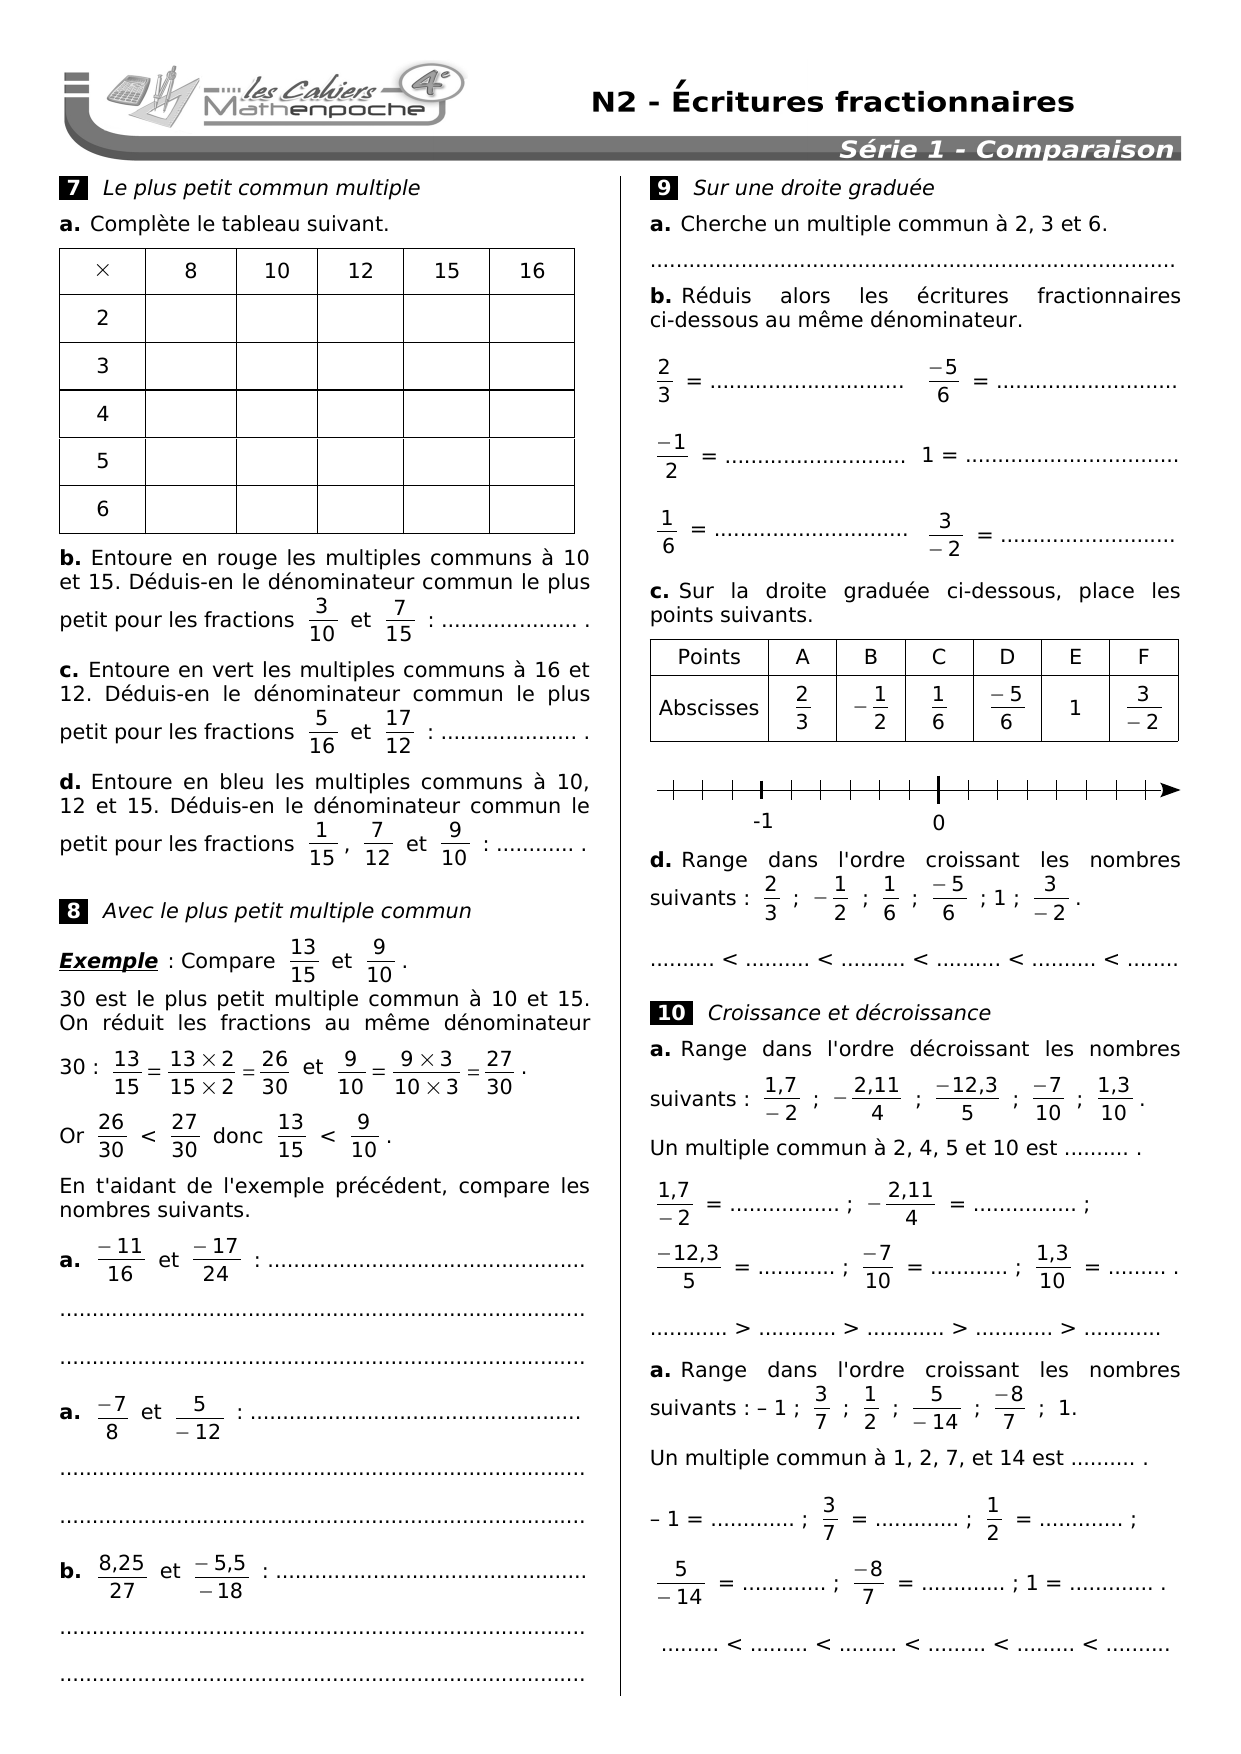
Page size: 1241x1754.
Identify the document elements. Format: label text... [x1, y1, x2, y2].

text – 1 = ............. ; = ............. ; = ............. ; = ............. ; = ............. ; 1 = ............. . [649, 1494, 1181, 1609]
table_cell [318, 391, 403, 437]
list En t'aidant de l'exemple précédent, compare les nombres suivants. [59, 1174, 591, 1222]
list Range dans l'ordre décroissant les nombres suivants : ; ; ; ; . Un multiple commun à 2, 4, 5 et 10 est .......... . [649, 1037, 1181, 1161]
table_cell [837, 676, 905, 741]
list Complète le tableau suivant. [59, 212, 591, 236]
table_cell 3 [60, 343, 145, 389]
table_header 12 [318, 249, 403, 294]
list = .............................. [649, 344, 909, 419]
list et : ................................................... [59, 1381, 591, 1444]
list Sur une droite graduée [678, 176, 1181, 200]
table_cell [490, 486, 574, 533]
list Entoure en rouge les multiples communs à 10 et 15. Déduis-en le dénominateur commun le plus petit pour les fractions et : ..................... . [59, 546, 591, 646]
list ......... < ......... < ......... < ......... < ......... < .......... [649, 1621, 1181, 1657]
list Exemple : Compare et . 30 est le plus petit multiple commun à 10 et 15. On réduit les fractions au même dénominateur 30 : et . [59, 935, 591, 1099]
list Range dans l'ordre croissant les nombres suivants : ; ; ; ; 1 ; . [649, 849, 1181, 924]
table_cell [237, 439, 317, 485]
text .......... < .......... < .......... < .......... < .......... < ........ [649, 936, 1181, 972]
table_cell [906, 676, 973, 741]
list Avec le plus petit multiple commun [88, 899, 591, 924]
list ................................................................................. [59, 1334, 591, 1369]
list ................................................................................. [649, 248, 1181, 272]
list Entoure en bleu les multiples communs à 10, 12 et 15. Déduis-en le dénominateur commun le petit pour les fractions , et : ............ . [59, 770, 591, 870]
table_header 10 [237, 249, 317, 294]
table_cell [146, 295, 236, 342]
list ................................................................................. [59, 1456, 591, 1480]
list Croissance et décroissance [693, 1001, 1181, 1025]
table_cell 5 [60, 439, 145, 485]
table_cell [318, 343, 403, 389]
table_cell [769, 676, 836, 741]
list ................................................................................. [59, 1504, 591, 1528]
table_cell [318, 486, 403, 533]
table_cell [404, 439, 489, 485]
table_header A [769, 640, 836, 675]
list Réduis alors les écritures fractionnaires ci‑dessous au même dénominateur. [649, 284, 1181, 332]
table_cell [318, 295, 403, 342]
table_cell [404, 343, 489, 389]
table_cell [490, 391, 574, 437]
list = .............................. [649, 494, 909, 564]
table_header Points [651, 640, 768, 675]
table_cell Abscisses [651, 676, 768, 741]
table_header 15 [404, 249, 489, 294]
table_cell [237, 343, 317, 389]
list Sur la droite graduée ci-dessous, place les points suivants. [649, 579, 1181, 628]
table_cell [237, 295, 317, 342]
table_cell [974, 676, 1041, 741]
table_cell 4 [60, 391, 145, 437]
list ................................................................................. [59, 1615, 591, 1639]
table_cell [146, 343, 236, 389]
table_header F [1110, 640, 1178, 675]
list et : ................................................. [59, 1234, 591, 1286]
table_header E [1042, 640, 1109, 675]
table_header 8 [146, 249, 236, 294]
list Range dans l'ordre croissant les nombres suivants : – 1 ; ; ; ; ; 1. [649, 1358, 1181, 1434]
list et : ................................................ [59, 1540, 591, 1603]
table_header D [974, 640, 1041, 675]
table_cell [146, 391, 236, 437]
table_header C [906, 640, 973, 675]
text Or < donc < . [59, 1111, 591, 1162]
table_cell [146, 439, 236, 485]
list Cherche un multiple commun à 2, 3 et 6. [649, 212, 1181, 236]
list ................................................................................. [59, 1298, 591, 1322]
table_cell [1110, 676, 1178, 741]
table_cell [490, 295, 574, 342]
list ................................................................................. [59, 1651, 591, 1686]
table_cell [146, 486, 236, 533]
list Un multiple commun à 1, 2, 7, et 14 est .......... . [649, 1446, 1181, 1470]
list = ........................... [921, 504, 1181, 567]
list = ............................ [649, 419, 909, 494]
picture [59, 59, 1182, 162]
table_header 16 [490, 249, 574, 294]
list = ............................ 1 = ................................. [921, 344, 1181, 492]
list = ................. ; = ................ ; = ............ ; = ............ ; = ......... . ............ > ............ > ............ > ............ > ............ [649, 1178, 1181, 1341]
table_cell [490, 343, 574, 389]
table_cell [490, 439, 574, 485]
list Entoure en vert les multiples communs à 16 et 12. Déduis-en le dénominateur commun le plus petit pour les fractions et : ..................... . [59, 658, 591, 758]
list Le plus petit commun multiple [88, 176, 591, 200]
table_header B [837, 640, 905, 675]
table_header × [60, 249, 145, 294]
table_cell 6 [60, 486, 145, 533]
table_cell [237, 391, 317, 437]
table_cell 1 [1042, 676, 1109, 741]
table_cell [237, 486, 317, 533]
table_cell [404, 486, 489, 533]
table_cell [318, 439, 403, 485]
table_cell [404, 391, 489, 437]
table_cell 2 [60, 295, 145, 342]
table_cell [404, 295, 489, 342]
